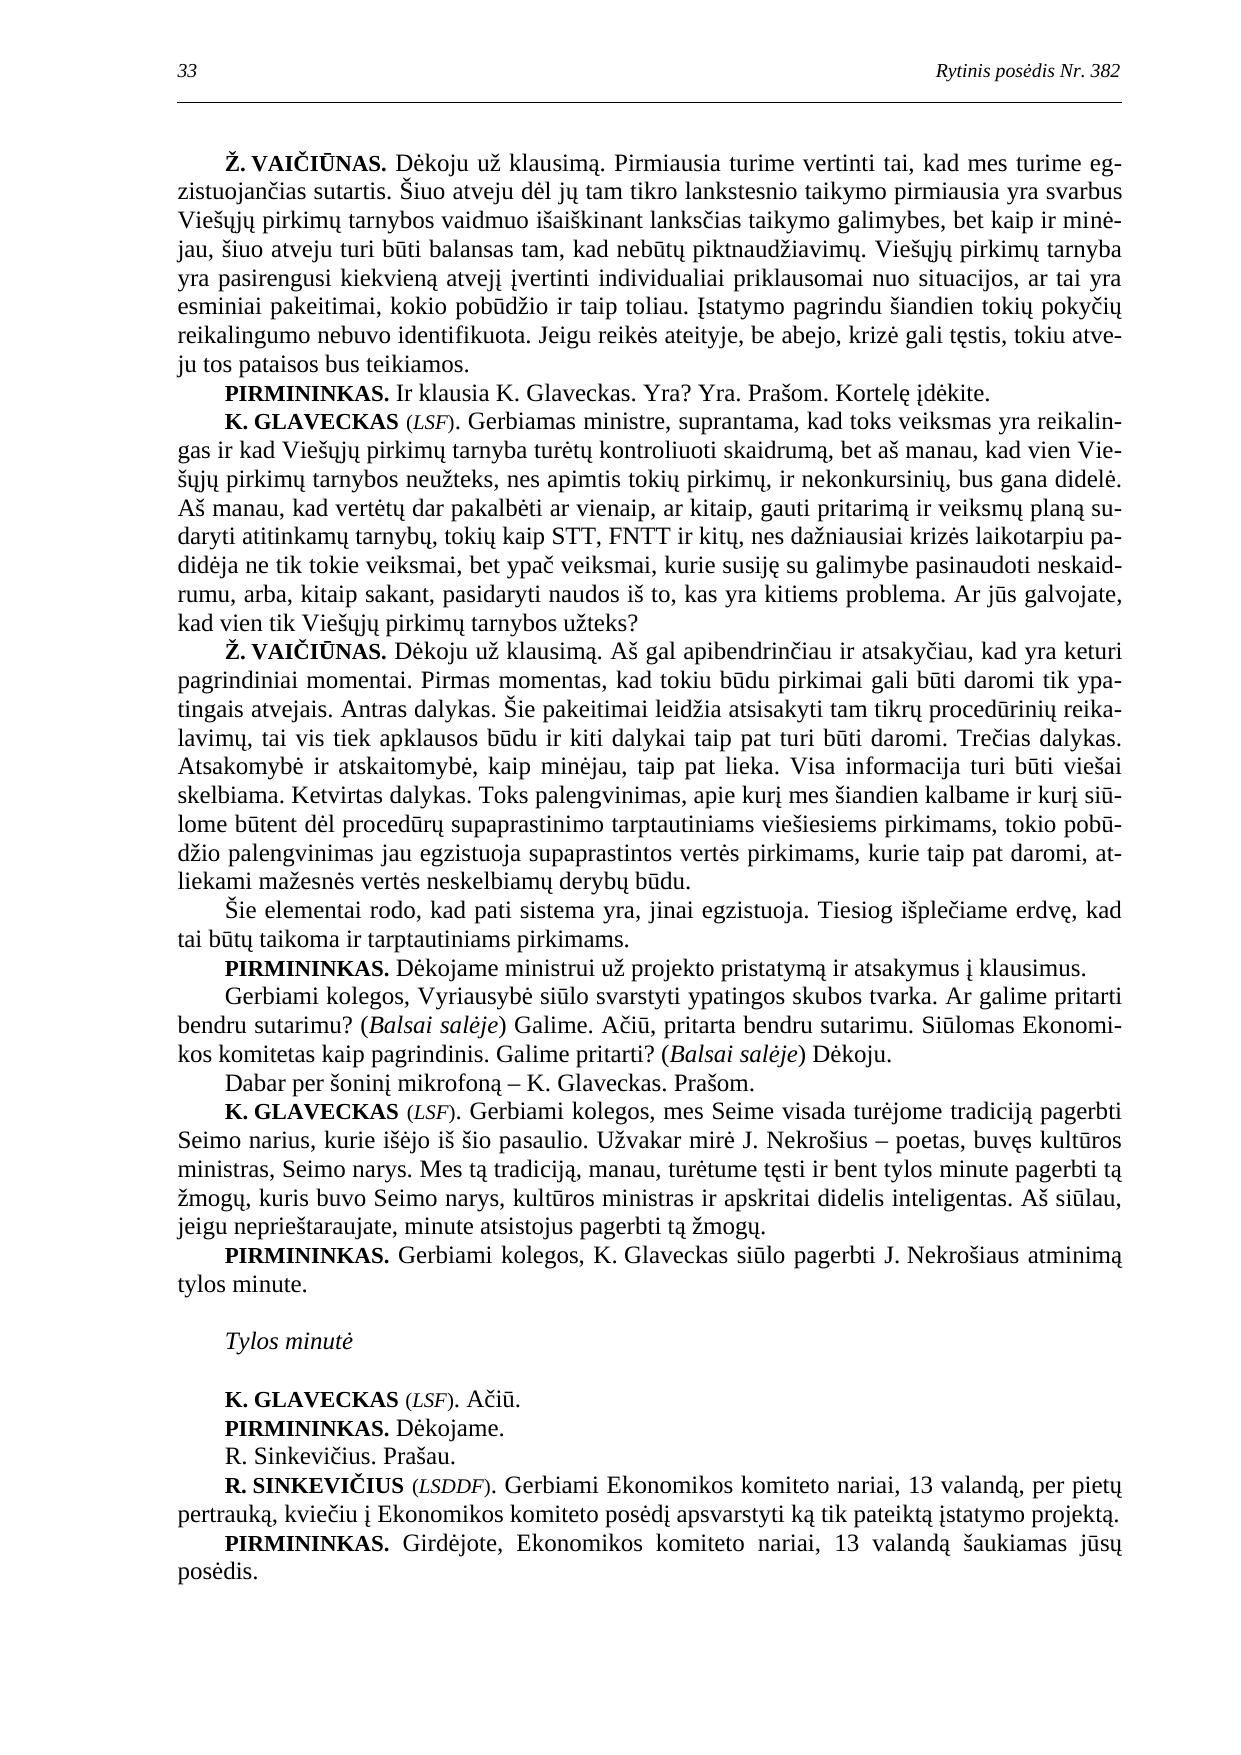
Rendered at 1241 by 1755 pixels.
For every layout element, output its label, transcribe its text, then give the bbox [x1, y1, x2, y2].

text R. SINKEVIČIUS (LSDDF). Ger­bia­mi Eko­no­mi­kos ko­mi­te­to na­riai, 13 va­lan­dą, per pie­tų per­trau­ką, kvie­čiu į Eko­no­mi­kos ko­mi­te­to po­sė­dį ap­svars­ty­ti ką tik pa­teik­tą įsta­ty­mo pro­jek­tą. [177, 1470, 1122, 1528]
text PIRMININKAS. Dė­ko­ja­me mi­nist­rui už pro­jek­to pri­sta­ty­mą ir at­sa­ky­mus į klau­si­mus. [177, 953, 1122, 981]
text K. GLAVECKAS (LSF). Ačiū. [177, 1384, 1122, 1413]
text Ž. VAIČIŪNAS. Dė­ko­ju už klau­si­mą. Pir­miau­sia tu­ri­me ver­tin­ti tai, kad mes tu­ri­me eg­zis­tuo­jan­čias su­tar­tis. Šiuo at­ve­ju dėl jų tam tik­ro lanks­tes­nio tai­ky­mo pir­miau­sia yra svar­bus Vie­šų­jų pir­ki­mų tar­ny­bos vaid­muo iš­aiš­ki­nant lanks­čias tai­ky­mo ga­li­my­bes, bet kaip ir mi­nė­jau, šiuo at­ve­ju tu­ri bū­ti ba­lan­sas tam, kad ne­bū­tų pik­tnau­džia­vi­mų. Vie­šų­jų pir­ki­mų tar­ny­ba yra pa­si­ren­gu­si kiek­vie­ną at­ve­jį įver­tin­ti in­di­vi­du­a­liai pri­klau­so­mai nuo si­tu­a­ci­jos, ar tai yra es­mi­niai pa­kei­ti­mai, ko­kio po­bū­džio ir taip to­liau. Įsta­ty­mo pa­grin­du šian­dien to­kių po­ky­čių rei­ka­lin­gu­mo ne­bu­vo iden­ti­fi­kuo­ta. Jei­gu rei­kės at­ei­ty­je, be abe­jo, kri­zė ga­li tęs­tis, to­kiu at­ve­ju tos pa­tai­sos bus tei­kia­mos. [177, 148, 1122, 378]
text K. GLAVECKAS (LSF). Ger­bia­mi ko­le­gos, mes Sei­me vi­sa­da tu­rė­jo­me tra­di­ci­ją pa­gerb­ti Sei­mo na­rius, ku­rie iš­ėjo iš šio pa­sau­lio. Už­va­kar mi­rė J. Ne­kro­šius – po­etas, bu­vęs kul­tū­ros mi­nist­ras, Sei­mo na­rys. Mes tą tra­di­ci­ją, ma­nau, tu­rė­tu­me tęs­ti ir bent ty­los mi­nu­te pa­gerb­ti tą žmo­gų, ku­ris bu­vo Sei­mo na­rys, kul­tū­ros mi­nist­ras ir ap­skri­tai di­de­lis in­te­li­gen­tas. Aš siū­lau, jei­gu ne­pri­eš­ta­rau­ja­te, mi­nu­te at­si­sto­jus pa­gerb­ti tą žmo­gų. [177, 1096, 1122, 1240]
text PIRMININKAS. Ir klau­sia K. Gla­vec­kas. Yra? Yra. Pra­šom. Kor­te­lę įdė­ki­te. [177, 378, 1122, 406]
text K. GLAVECKAS (LSF). Ger­bia­mas mi­nist­re, su­pran­ta­ma, kad toks veiks­mas yra rei­ka­lin­gas ir kad Vie­šų­jų pir­ki­mų tar­ny­ba tu­rė­tų kon­tro­liuo­ti skaid­ru­mą, bet aš ma­nau, kad vien Vie­šų­jų pir­ki­mų tar­ny­bos ne­už­teks, nes ap­im­tis to­kių pir­ki­mų, ir ne­kon­kur­si­nių, bus ga­na di­de­lė. Aš ma­nau, kad ver­tė­tų dar pa­kal­bė­ti ar vie­naip, ar ki­taip, gau­ti pri­ta­ri­mą ir veiks­mų pla­ną su­da­ry­ti ati­tin­ka­mų tar­ny­bų, to­kių kaip STT, FNTT ir ki­tų, nes daž­niau­siai kri­zės lai­ko­tar­piu pa­di­dė­ja ne tik to­kie veiks­mai, bet ypač veiks­mai, ku­rie su­si­ję su ga­li­my­be pa­si­nau­do­ti ne­skaid­ru­mu, ar­ba, ki­taip sa­kant, pa­si­da­ry­ti nau­dos iš to, kas yra ki­tiems pro­ble­ma. Ar jūs gal­vo­ja­te, kad vien tik Vie­šų­jų pir­ki­mų tar­ny­bos už­teks? [177, 406, 1122, 636]
text Da­bar per šo­ni­nį mik­ro­fo­ną – K. Gla­vec­kas. Pra­šom. [177, 1068, 1122, 1096]
text Šie ele­men­tai ro­do, kad pa­ti sis­te­ma yra, ji­nai eg­zis­tuo­ja. Tie­siog iš­ple­čia­me erd­vę, kad tai bū­tų tai­ko­ma ir tarp­tau­ti­niams pir­ki­mams. [177, 895, 1122, 953]
text PIRMININKAS. Dė­ko­ja­me. [177, 1413, 1122, 1441]
text Ž. VAIČIŪNAS. Dė­ko­ju už klau­si­mą. Aš gal api­ben­drin­čiau ir at­sa­ky­čiau, kad yra ke­tu­ri pa­grin­di­niai mo­men­tai. Pir­mas mo­men­tas, kad to­kiu bū­du pir­ki­mai ga­li bū­ti da­ro­mi tik ypa­tin­gais at­ve­jais. Ant­ras da­ly­kas. Šie pa­kei­ti­mai lei­džia at­si­sa­ky­ti tam tik­rų pro­ce­dū­ri­nių rei­ka­la­vi­mų, tai vis tiek ap­klau­sos bū­du ir ki­ti da­ly­kai taip pat tu­ri bū­ti da­ro­mi. Tre­čias da­ly­kas. At­sa­ko­my­bė ir at­skai­to­my­bė, kaip mi­nė­jau, taip pat lie­ka. Vi­sa in­for­ma­ci­ja tu­ri bū­ti vie­šai skel­bia­ma. Ket­vir­tas da­ly­kas. Toks pa­leng­vi­ni­mas, apie ku­rį mes šian­dien kal­ba­me ir ku­rį siū­lo­me bū­tent dėl pro­ce­dū­rų su­pap­ras­ti­ni­mo tarp­tau­ti­niams vie­šie­siems pir­ki­mams, to­kio po­bū­džio pa­leng­vi­ni­mas jau eg­zis­tuo­ja su­pap­ras­tin­tos ver­tės pir­ki­mams, ku­rie taip pat da­ro­mi, at­lie­ka­mi ma­žes­nės ver­tės ne­skel­bia­mų de­ry­bų bū­du. [177, 636, 1122, 895]
text Ty­los mi­nu­tė [177, 1326, 1122, 1355]
text PIRMININKAS. Gir­dė­jo­te, Eko­no­mi­kos ko­mi­te­to na­riai, 13 va­lan­dą šau­kia­mas jū­sų posė­dis. [177, 1528, 1122, 1585]
text Ger­bia­mi ko­le­gos, Vy­riau­sy­bė siū­lo svars­ty­ti ypa­tin­gos sku­bos tvar­ka. Ar ga­li­me pri­tar­ti ben­dru su­ta­ri­mu? (Bal­sai sa­lė­je) Ga­li­me. Ačiū, pri­tar­ta ben­dru su­ta­ri­mu. Siū­lo­mas Eko­no­mi­kos ko­mi­te­tas kaip pa­grin­di­nis. Ga­li­me pri­tar­ti? (Bal­sai sa­lė­je) Dė­ko­ju. [177, 981, 1122, 1068]
text R. Sin­ke­vi­čius. Pra­šau. [177, 1441, 1122, 1470]
text PIRMININKAS. Ger­bia­mi ko­le­gos, K. Gla­vec­kas siū­lo pa­gerb­ti J. Ne­kro­šiaus at­mi­ni­mą ty­los mi­nu­te. [177, 1240, 1122, 1298]
